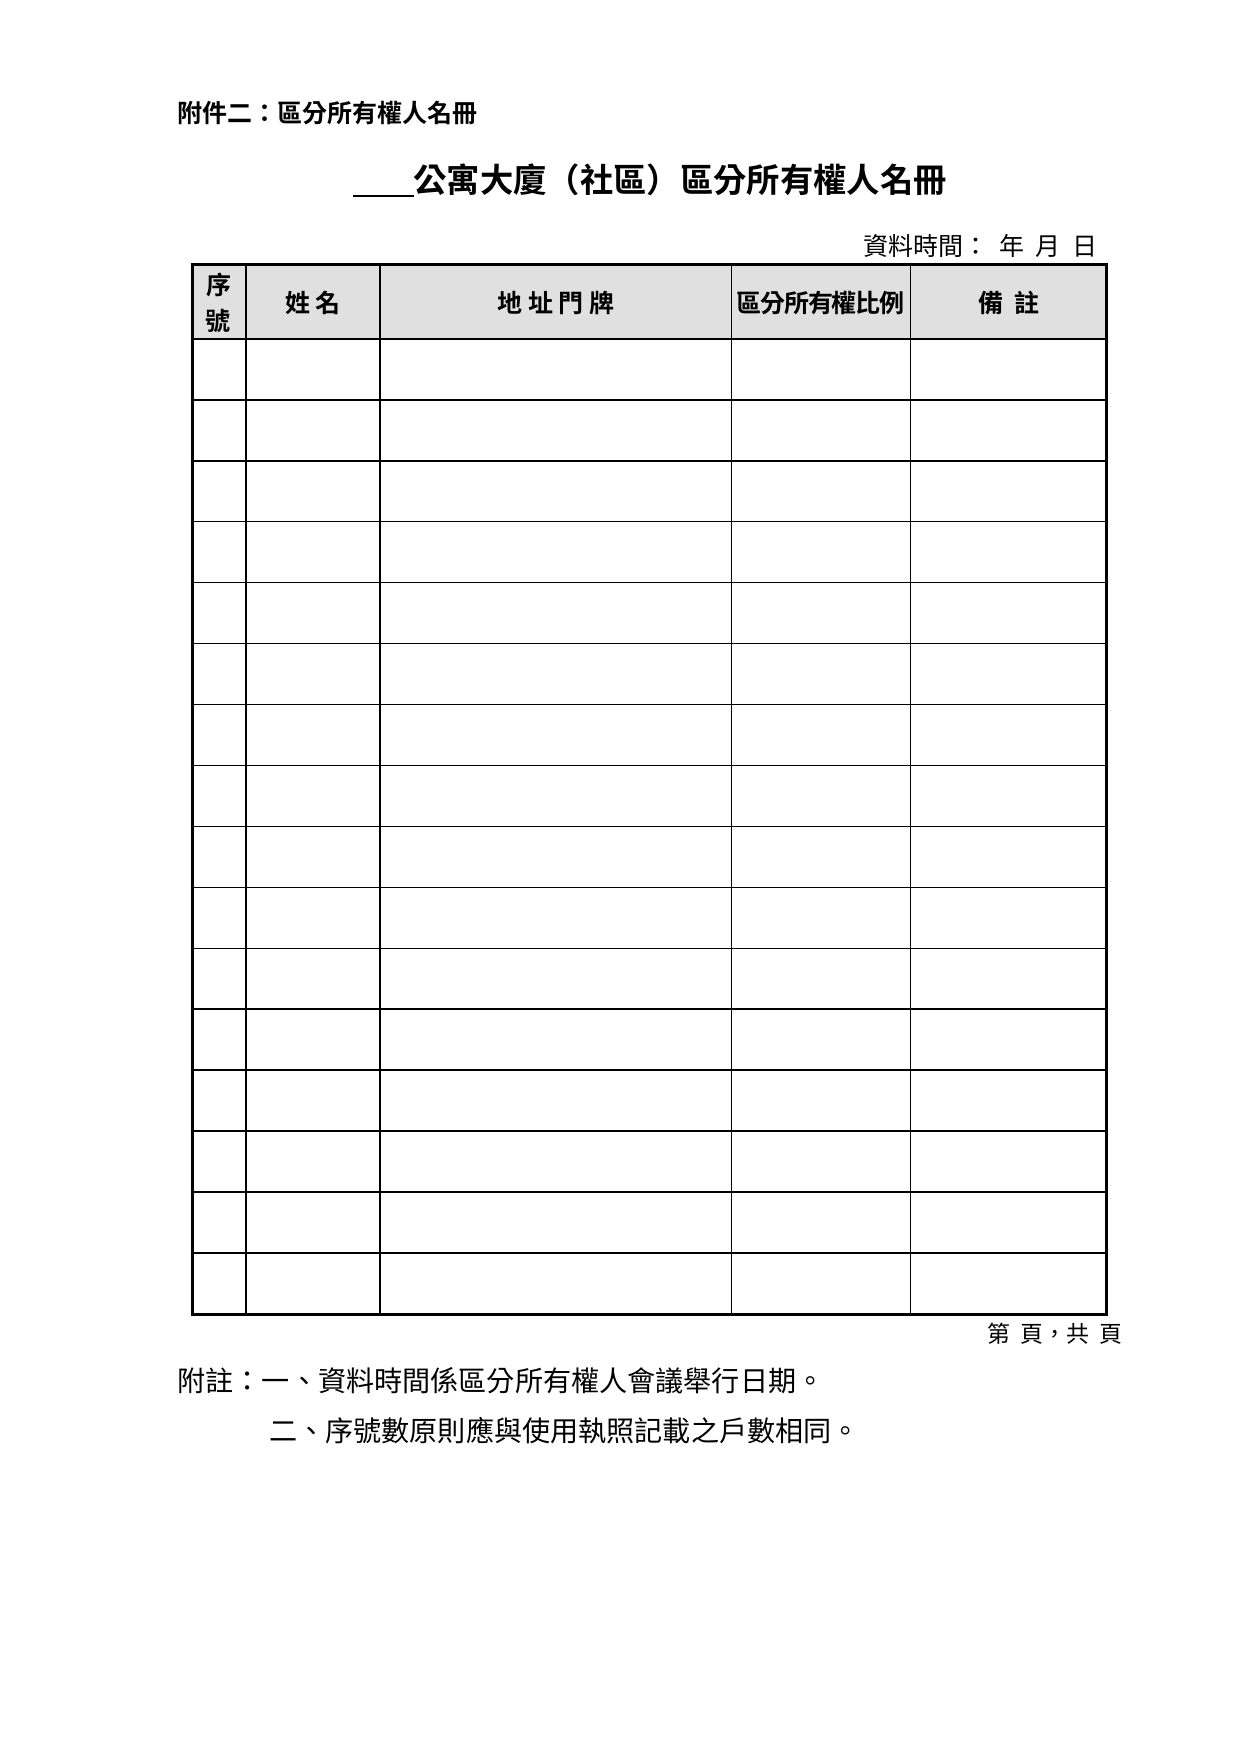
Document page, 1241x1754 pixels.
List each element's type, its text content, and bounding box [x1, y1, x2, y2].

table_cell [911, 583, 1105, 643]
table_cell [194, 1193, 245, 1252]
table_cell [247, 522, 379, 582]
table_cell [194, 705, 245, 764]
text 資料時間： 年 月 日 [177, 226, 1097, 262]
table_cell [732, 340, 910, 399]
table_cell [247, 340, 379, 399]
table_cell [381, 522, 731, 582]
table_cell [194, 949, 245, 1008]
table_cell [381, 462, 731, 521]
table_cell [194, 1071, 245, 1130]
table_cell [247, 1071, 379, 1130]
table_cell [911, 705, 1105, 764]
table_cell [911, 401, 1105, 460]
table_cell [732, 766, 910, 826]
table_cell [732, 827, 910, 886]
table_cell [194, 766, 245, 826]
table_cell [194, 522, 245, 582]
table_cell [732, 583, 910, 643]
table_cell [732, 522, 910, 582]
table_cell [381, 644, 731, 704]
table_cell [732, 462, 910, 521]
table_cell [247, 644, 379, 704]
table_cell [247, 462, 379, 521]
table_cell [732, 888, 910, 947]
table_cell [911, 462, 1105, 521]
table_cell [381, 1193, 731, 1252]
table_cell [732, 1071, 910, 1130]
table_cell [247, 1132, 379, 1191]
table_cell [194, 1132, 245, 1191]
table_cell [911, 949, 1105, 1008]
table_cell [381, 705, 731, 764]
table_cell [194, 401, 245, 460]
table_cell [247, 401, 379, 460]
table_cell [732, 1254, 910, 1313]
table_cell [194, 644, 245, 704]
table_cell [381, 888, 731, 947]
table_cell [247, 1254, 379, 1313]
table_cell [247, 1193, 379, 1252]
table_cell [911, 1071, 1105, 1130]
table_cell [732, 1132, 910, 1191]
text 二、序號數原則應與使用執照記載之戶數相同。 [227, 1412, 1122, 1449]
text 附件二：區分所有權人名冊 [177, 89, 1122, 130]
table_cell [194, 340, 245, 399]
table_cell [911, 522, 1105, 582]
text 公寓大廈（社區）區分所有權人名冊 [177, 155, 1122, 201]
table_cell [911, 1132, 1105, 1191]
table_cell [911, 827, 1105, 886]
table_cell [247, 1010, 379, 1069]
table_cell [381, 1254, 731, 1313]
table_cell [732, 644, 910, 704]
table_cell [381, 340, 731, 399]
table_cell [911, 340, 1105, 399]
table_cell [381, 401, 731, 460]
table_cell [247, 583, 379, 643]
table_cell [247, 705, 379, 764]
table_cell [381, 1010, 731, 1069]
table_header 姓 名 [247, 266, 379, 338]
table_cell [194, 888, 245, 947]
table_cell [381, 766, 731, 826]
table_header 備 註 [911, 266, 1105, 338]
table_cell [381, 827, 731, 886]
table_cell [732, 401, 910, 460]
table_cell [247, 827, 379, 886]
table_cell [194, 1010, 245, 1069]
table_cell [194, 1254, 245, 1313]
table_cell [911, 766, 1105, 826]
table_cell [911, 1193, 1105, 1252]
table_header 區分所有權比例 [732, 266, 910, 338]
table_header 地 址 門 牌 [381, 266, 731, 338]
table_cell [732, 1193, 910, 1252]
table_cell [732, 705, 910, 764]
table_cell [247, 949, 379, 1008]
table_cell [381, 583, 731, 643]
table_cell [911, 1254, 1105, 1313]
table_cell [381, 949, 731, 1008]
text 附註：一、資料時間係區分所有權人會議舉行日期。 [177, 1362, 1122, 1399]
table_cell [732, 1010, 910, 1069]
table_cell [911, 888, 1105, 947]
table_cell [732, 949, 910, 1008]
table_cell [911, 1010, 1105, 1069]
table_cell [194, 462, 245, 521]
table_cell [247, 766, 379, 826]
table_cell [911, 644, 1105, 704]
table_cell [381, 1071, 731, 1130]
text 第 頁，共 頁 [177, 1316, 1122, 1349]
table_cell [247, 888, 379, 947]
table_cell [194, 583, 245, 643]
table_cell [381, 1132, 731, 1191]
table_header 序號 [194, 266, 245, 338]
table_cell [194, 827, 245, 886]
